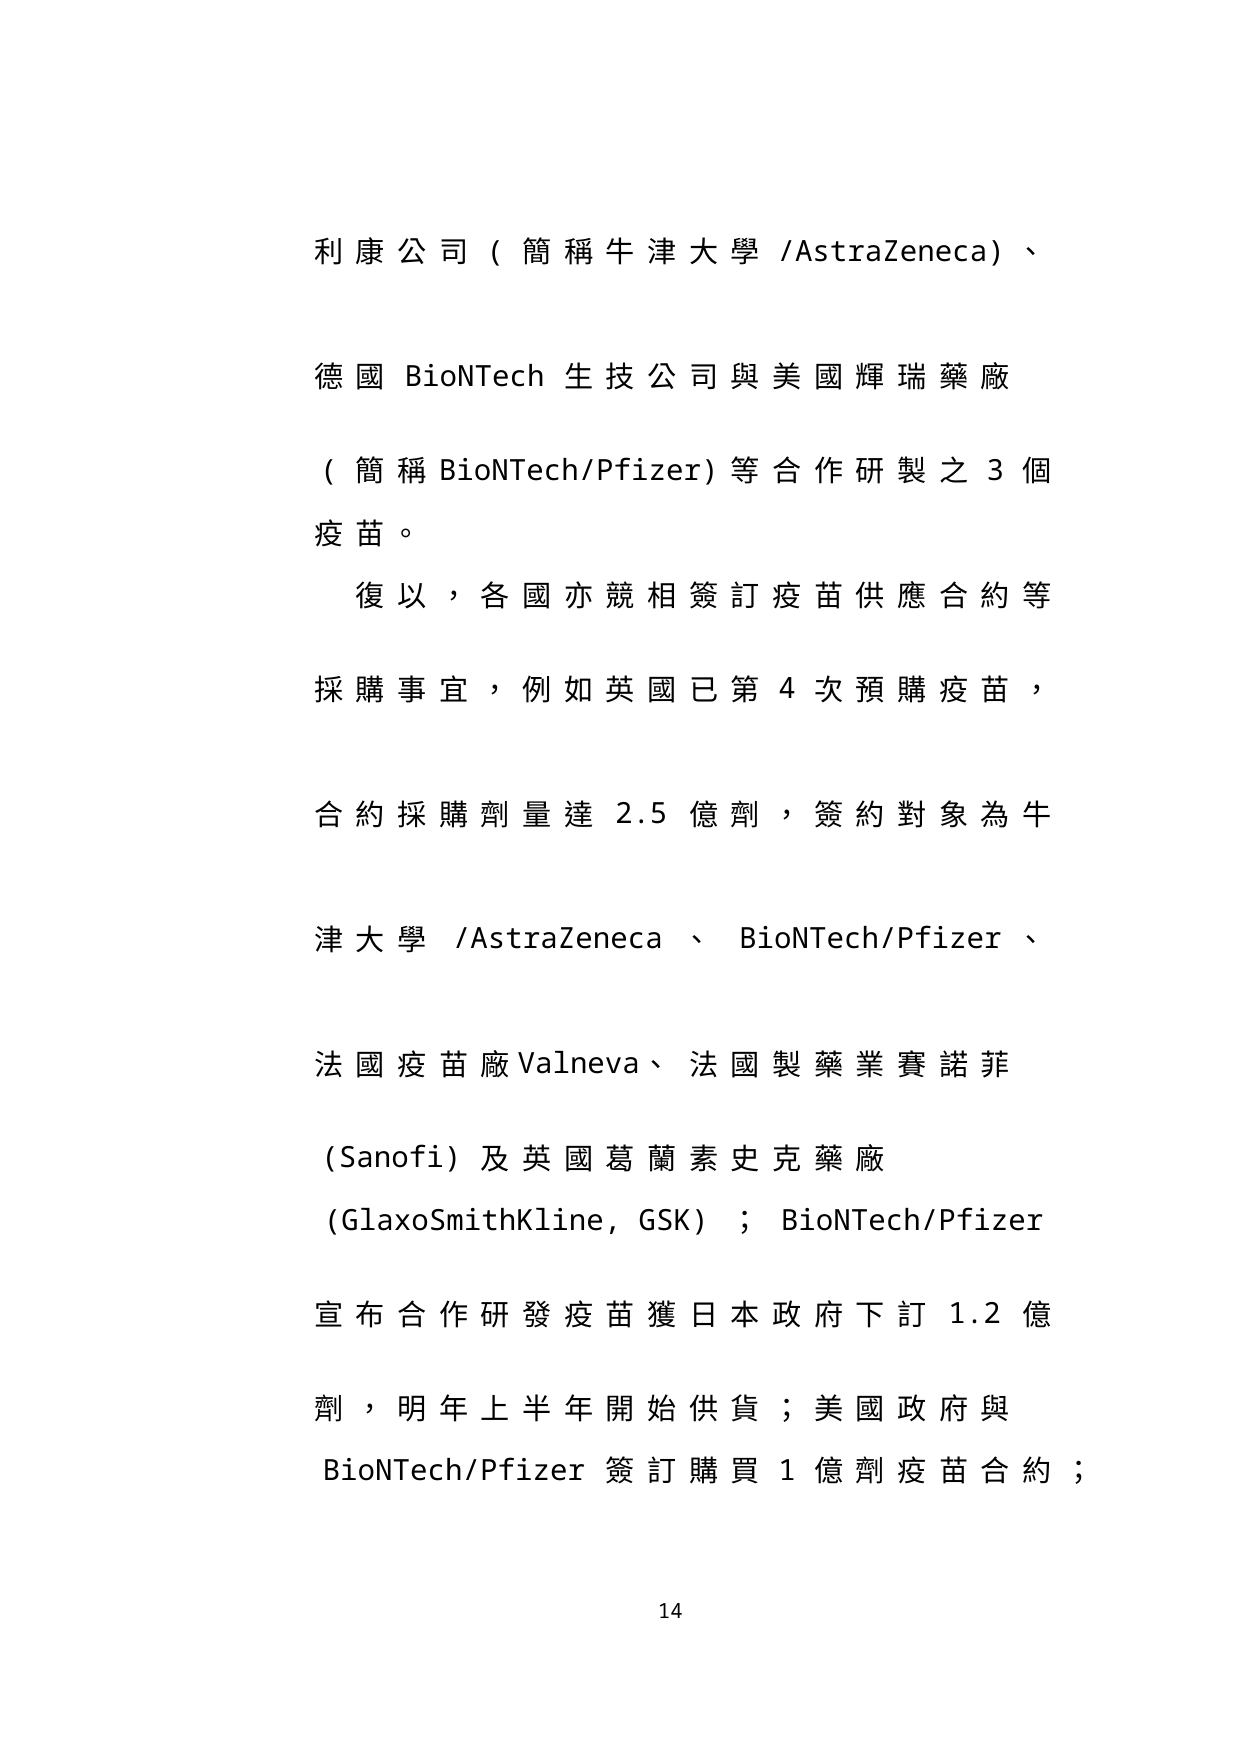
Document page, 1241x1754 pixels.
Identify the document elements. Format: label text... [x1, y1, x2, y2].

text 復以，各國亦競相簽訂疫苗供應合約等採購事宜，例如英國已第4次預購疫苗，合約採購劑量達2.5億劑，簽約對象為牛津大學/AstraZeneca、BioNTech/Pfizer、法國疫苗廠Valneva、法國製藥業賽諾菲(Sanofi)及英國葛蘭素史克藥廠(GlaxoSmithKline, GSK)；BioNTech/Pfizer宣布合作研發疫苗獲日本政府下訂1.2億劑，明年上半年開始供貨；美國政府與BioNTech/Pfizer簽訂購買1億劑疫苗合約；歐盟與Sanofi達成協議，儲備3億劑疫苗等。 [271, 552, 1058, 1490]
text 隨著全球COVID-19疫情持續升溫，當前各國展開研發疫苗競賽；依世界衛生組織(WHO)統計，目前約160種COVID-19疫苗正在開發，25種疫苗進行人體臨床試驗，其中進入最後階段第3期臨床試驗者，包含美國莫德納(Moderna)生技公司與美國國家衛生研究院、英國牛津大學與阿斯特捷利康公司(簡稱牛津大學/AstraZeneca)、德國BioNTech生技公司與美國輝瑞藥廠(簡稱BioNTech/Pfizer)等合作研製之3個疫苗。 [271, 177, 1058, 552]
